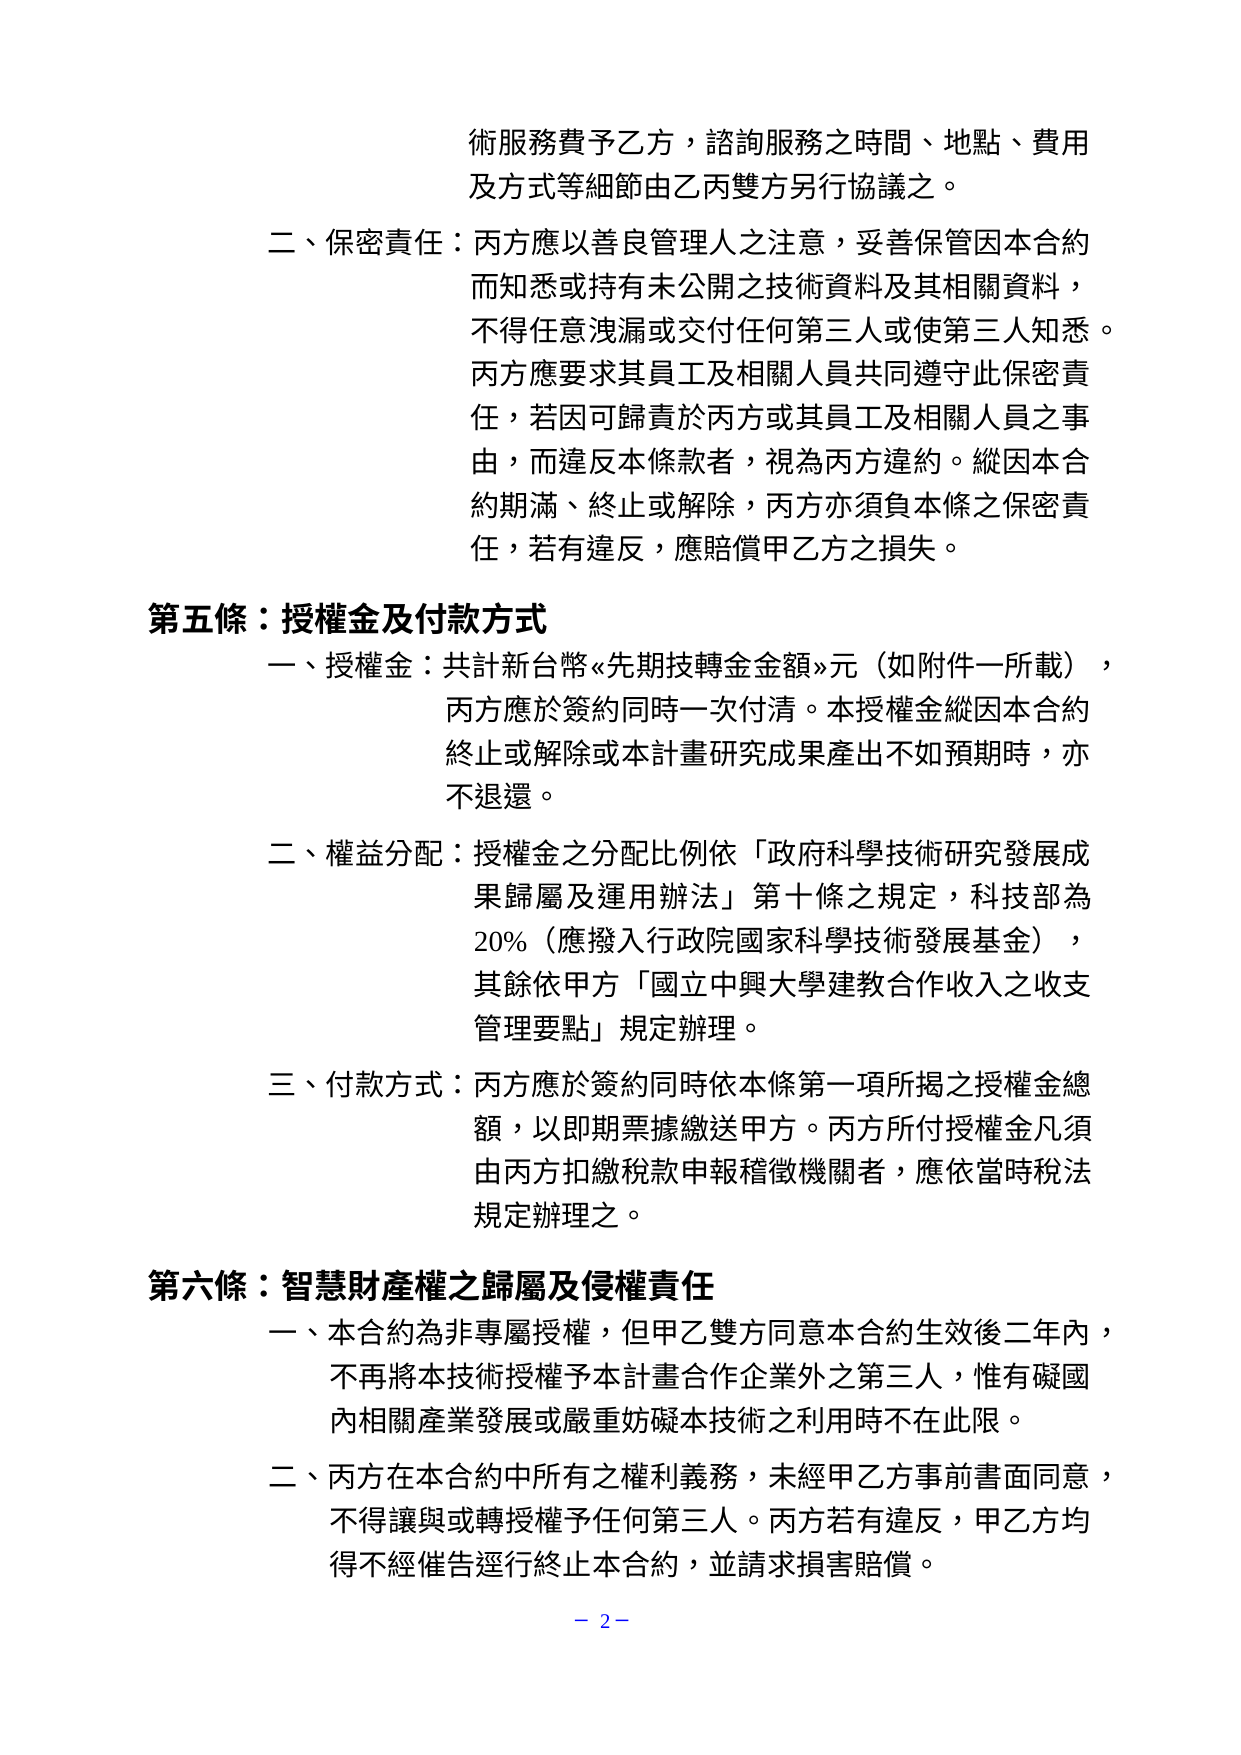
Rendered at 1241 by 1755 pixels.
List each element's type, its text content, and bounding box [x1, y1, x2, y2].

text 二、權益分配：授權金之分配比例依「政府科學技術研究發展成果歸屬及運用辦法」第十條之規定，科技部為20%（應撥入行政院國家科學技術發展基金），其餘依甲方「國立中興大學建教合作收入之收支管理要點」規定辦理。 [267, 829, 1093, 1048]
text 二、保密責任：丙方應以善良管理人之注意，妥善保管因本合約而知悉或持有未公開之技術資料及其相關資料，不得任意洩漏或交付任何第三人或使第三人知悉。丙方應要求其員工及相關人員共同遵守此保密責任，若因可歸責於丙方或其員工及相關人員之事由，而違反本條款者，視為丙方違約。縱因本合約期滿、終止或解除，丙方亦須負本條之保密責任，若有違反，應賠償甲乙方之損失。 [267, 218, 1093, 568]
text 三、付款方式：丙方應於簽約同時依本條第一項所揭之授權金總額，以即期票據繳送甲方。丙方所付授權金凡須由丙方扣繳稅款申報稽徵機關者，應依當時稅法規定辦理之。 [267, 1060, 1093, 1235]
text 第六條：智慧財產權之歸屬及侵權責任 [148, 1260, 1093, 1308]
text 術服務費予乙方，諮詢服務之時間、地點、費用及方式等細節由乙丙雙方另行協議之。 [265, 118, 1093, 206]
text 第五條：授權金及付款方式 [148, 593, 1093, 641]
text 二、丙方在本合約中所有之權利義務，未經甲乙方事前書面同意，不得讓與或轉授權予任何第三人。丙方若有違反，甲乙方均得不經催告逕行終止本合約，並請求損害賠償。 [268, 1452, 1093, 1583]
text 一、本合約為非專屬授權，但甲乙雙方同意本合約生效後二年內，不再將本技術授權予本計畫合作企業外之第三人，惟有礙國內相關產業發展或嚴重妨礙本技術之利用時不在此限。 [268, 1308, 1093, 1439]
text 一、授權金：共計新台幣«先期技轉金金額»元（如附件一所載），丙方應於簽約同時一次付清。本授權金縱因本合約終止或解除或本計畫研究成果產出不如預期時，亦不退還。 [267, 641, 1093, 816]
